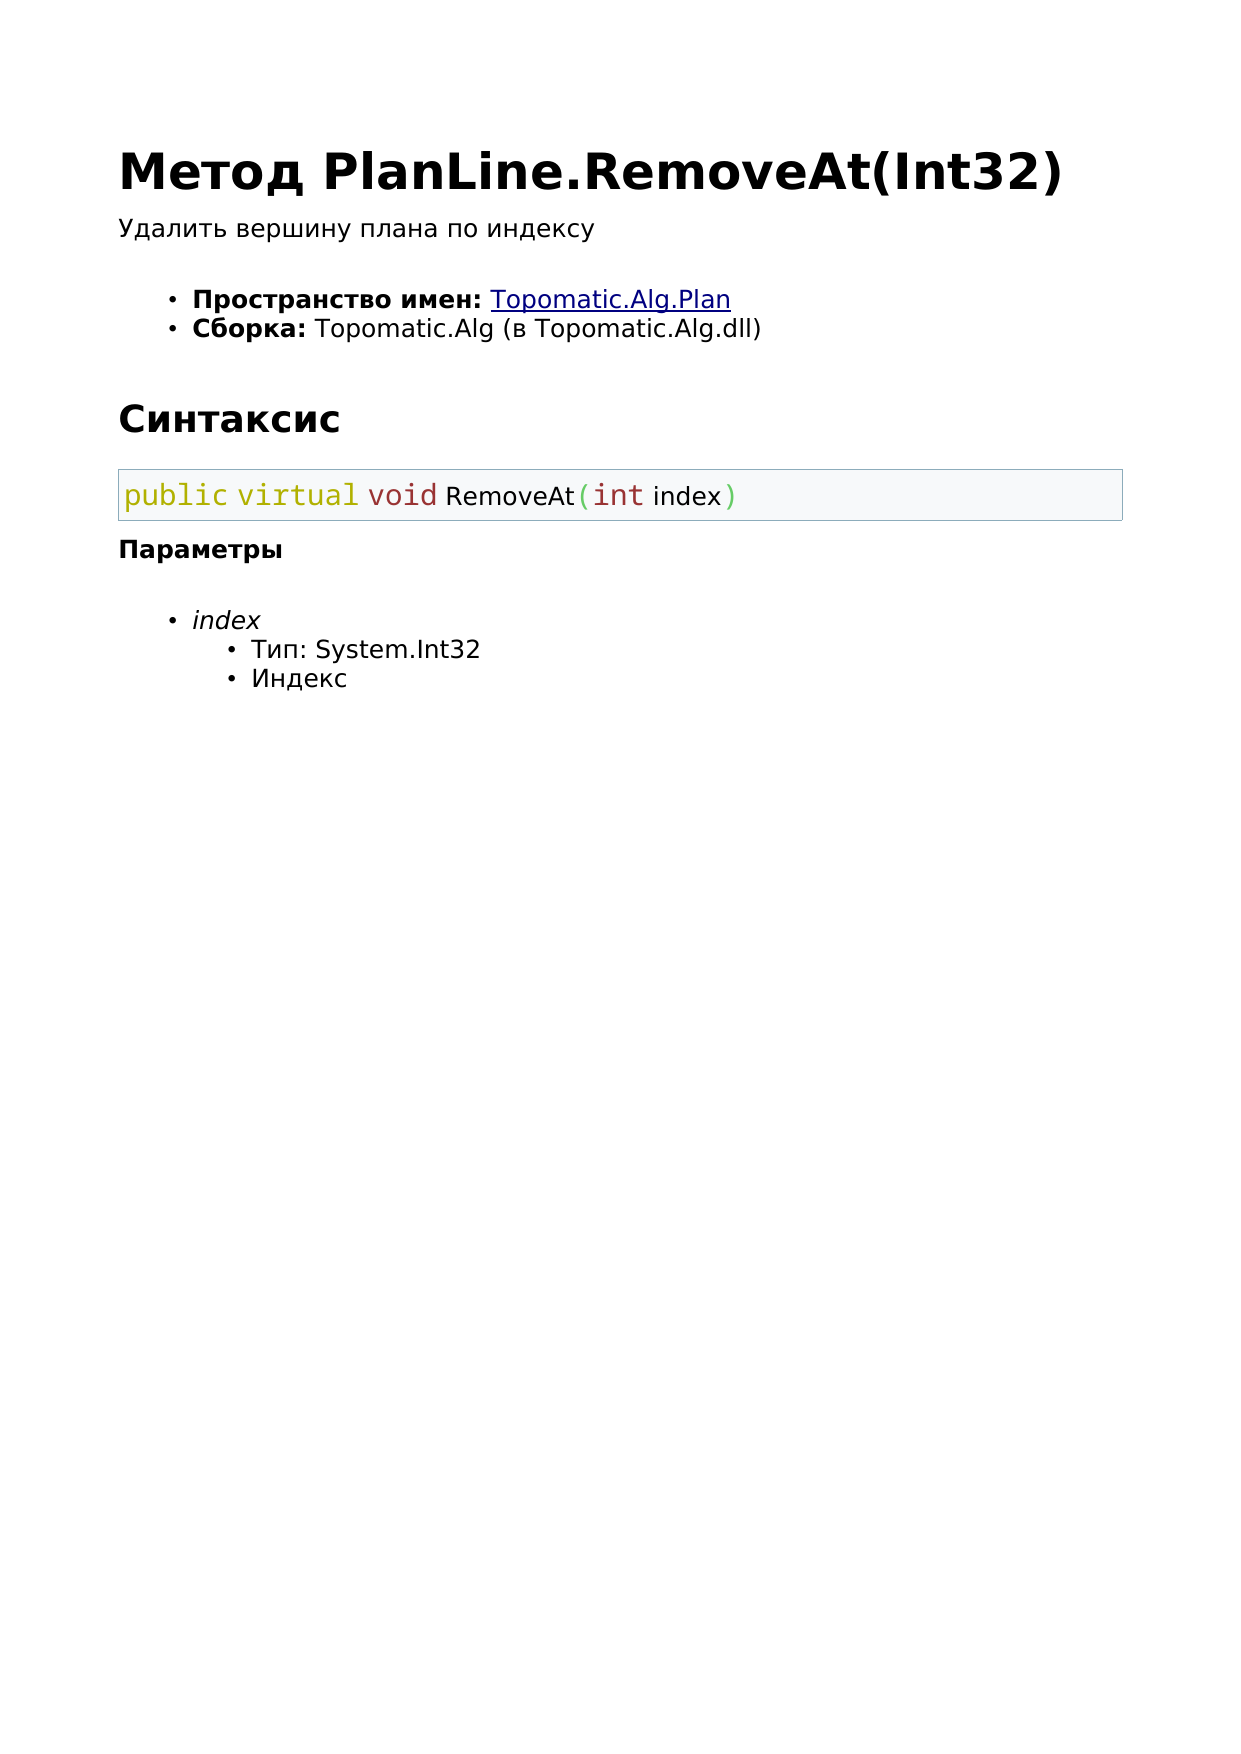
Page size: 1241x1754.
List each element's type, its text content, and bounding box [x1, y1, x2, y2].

text Параметры [118, 535, 1122, 564]
list index [177, 606, 1122, 635]
list Сборка: Topomatic.Alg (в Topomatic.Alg.dll) [177, 314, 1122, 343]
list Пространство имен: Topomatic.Alg.Plan [177, 285, 1122, 314]
table_header public virtual void RemoveAt(int index) [119, 470, 1122, 520]
subtitle Синтаксис [118, 398, 1122, 441]
text Удалить вершину плана по индексу [118, 214, 1122, 243]
list Индекс [236, 664, 1122, 694]
subtitle Метод PlanLine.RemoveAt(Int32) [118, 143, 1122, 201]
list Тип: System.Int32 [236, 635, 1122, 664]
